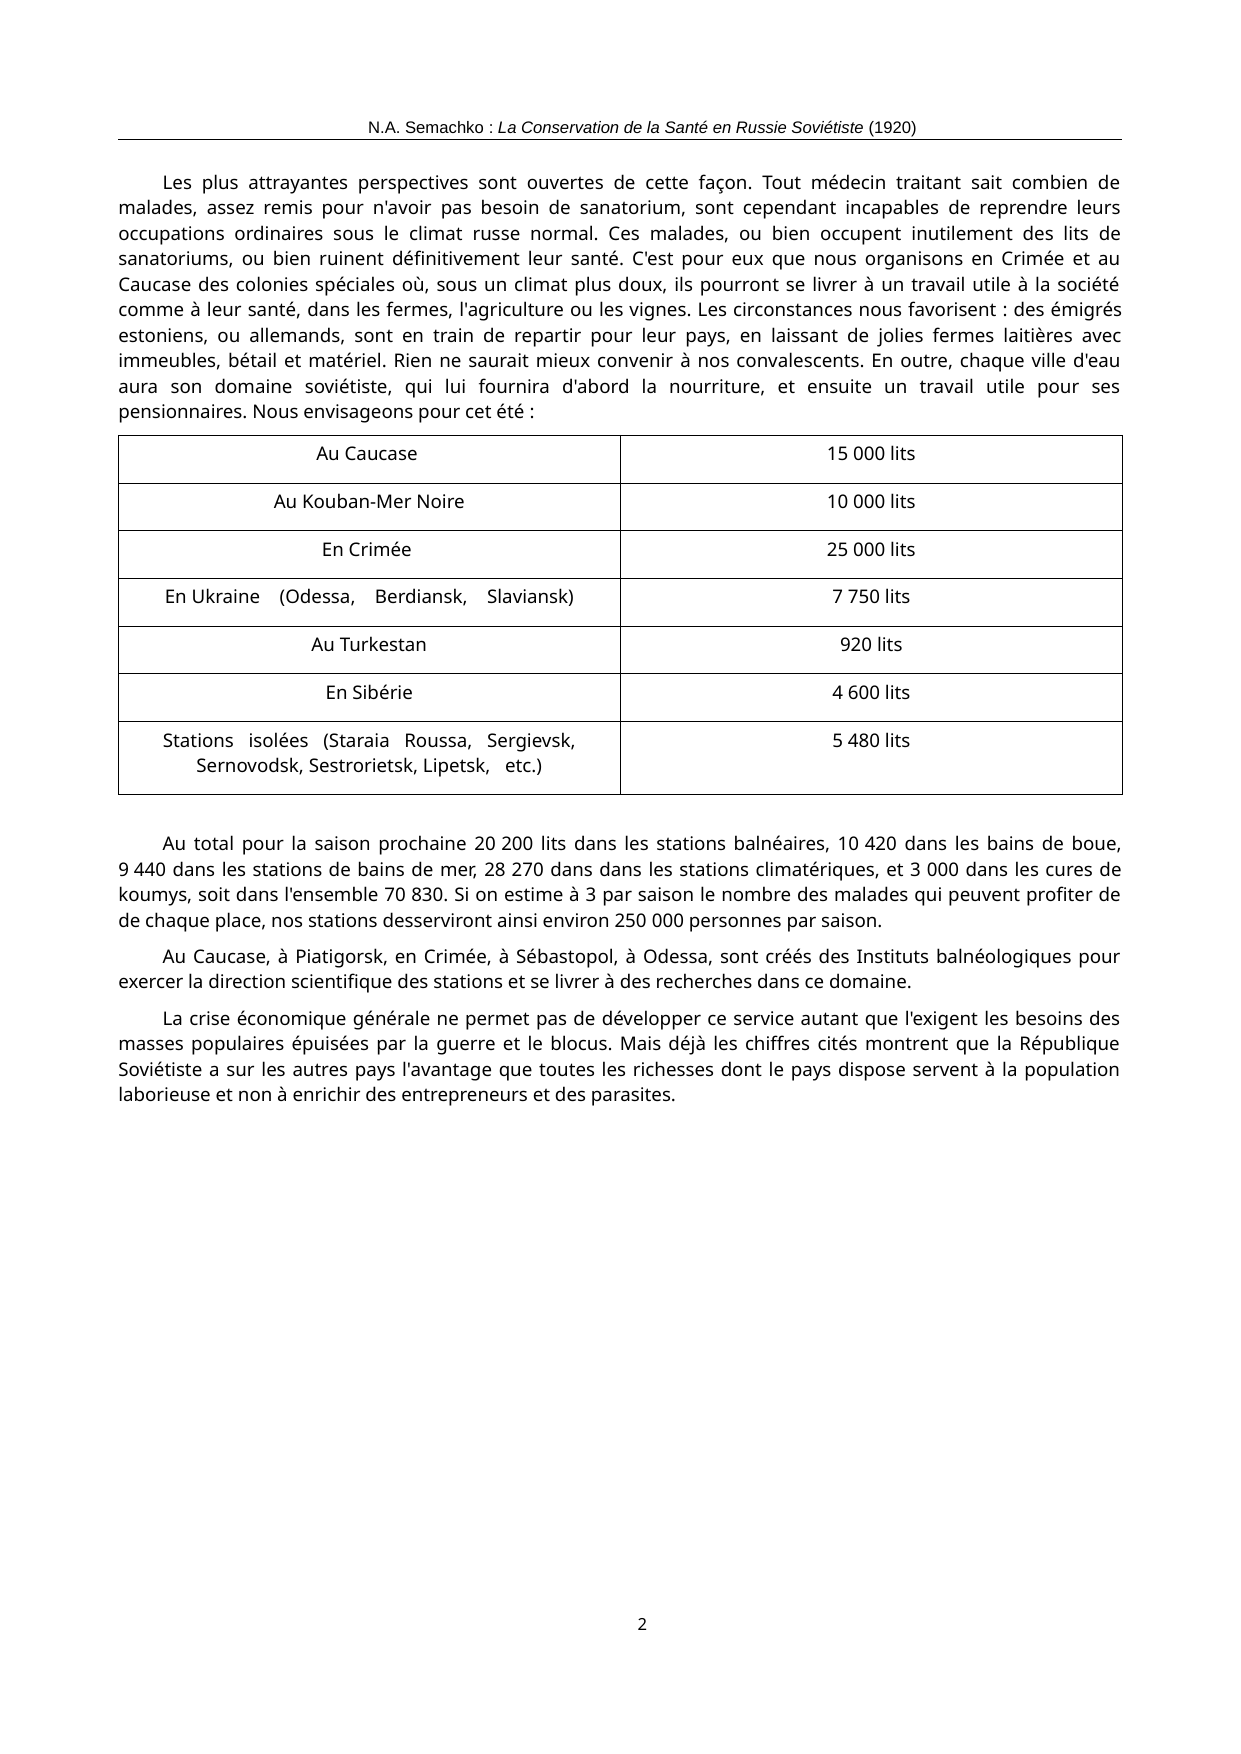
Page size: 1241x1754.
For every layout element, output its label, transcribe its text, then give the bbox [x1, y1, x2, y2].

table_cell 7 750 lits [621, 579, 1122, 626]
table_header 15 000 lits [621, 436, 1122, 482]
text La crise économique générale ne permet pas de développer ce service autant que l'exigent les besoins des masses populaires épuisées par la guerre et le blocus. Mais déjà les chiffres cités montrent que la République Soviétiste a sur les autres pays l'avantage que toutes les richesses dont le pays dispose servent à la population laborieuse et non à enrichir des entrepreneurs et des parasites. [118, 1005, 1122, 1107]
table_cell 10 000 lits [621, 484, 1122, 530]
table_cell En Crimée [119, 531, 620, 578]
table_cell 4 600 lits [621, 674, 1122, 721]
text Au Caucase, à Piatigorsk, en Crimée, à Sébastopol, à Odessa, sont créés des Instituts balnéologiques pour exercer la direction scientifique des stations et se livrer à des recherches dans ce domaine. [118, 943, 1122, 994]
table_cell 25 000 lits [621, 531, 1122, 578]
table_cell Stations isolées (Staraia Roussa, Sergievsk, Sernovodsk, Sestrorietsk, Lipetsk, etc.) [119, 722, 620, 794]
table_cell 5 480 lits [621, 722, 1122, 794]
text Au total pour la saison prochaine 20 200 lits dans les stations balnéaires, 10 420 dans les bains de boue, 9 440 dans les stations de bains de mer, 28 270 dans dans les stations climatériques, et 3 000 dans les cures de koumys, soit dans l'ensemble 70 830. Si on estime à 3 par saison le nombre des malades qui peuvent profiter de de chaque place, nos stations desserviront ainsi environ 250 000 personnes par saison. [118, 831, 1122, 933]
table_cell 920 lits [621, 627, 1122, 673]
table_cell En Ukraine (Odessa, Berdiansk, Slaviansk) [119, 579, 620, 626]
table_header Au Caucase [119, 436, 620, 482]
text Les plus attrayantes perspectives sont ouvertes de cette façon. Tout médecin traitant sait combien de malades, assez remis pour n'avoir pas besoin de sanatorium, sont cependant incapables de reprendre leurs occupations ordinaires sous le climat russe normal. Ces malades, ou bien occupent inutilement des lits de sanatoriums, ou bien ruinent définitivement leur santé. C'est pour eux que nous organisons en Crimée et au Caucase des colonies spéciales où, sous un climat plus doux, ils pourront se livrer à un travail utile à la société comme à leur santé, dans les fermes, l'agriculture ou les vignes. Les circonstances nous favorisent : des émigrés estoniens, ou allemands, sont en train de repartir pour leur pays, en laissant de jolies fermes laitières avec immeubles, bétail et matériel. Rien ne saurait mieux convenir à nos convalescents. En outre, chaque ville d'eau aura son domaine soviétiste, qui lui fournira d'abord la nourriture, et ensuite un travail utile pour ses pensionnaires. Nous envisageons pour cet été : [118, 169, 1122, 424]
table_cell Au Kouban-Mer Noire [119, 484, 620, 530]
table_cell Au Turkestan [119, 627, 620, 673]
table_cell En Sibérie [119, 674, 620, 721]
